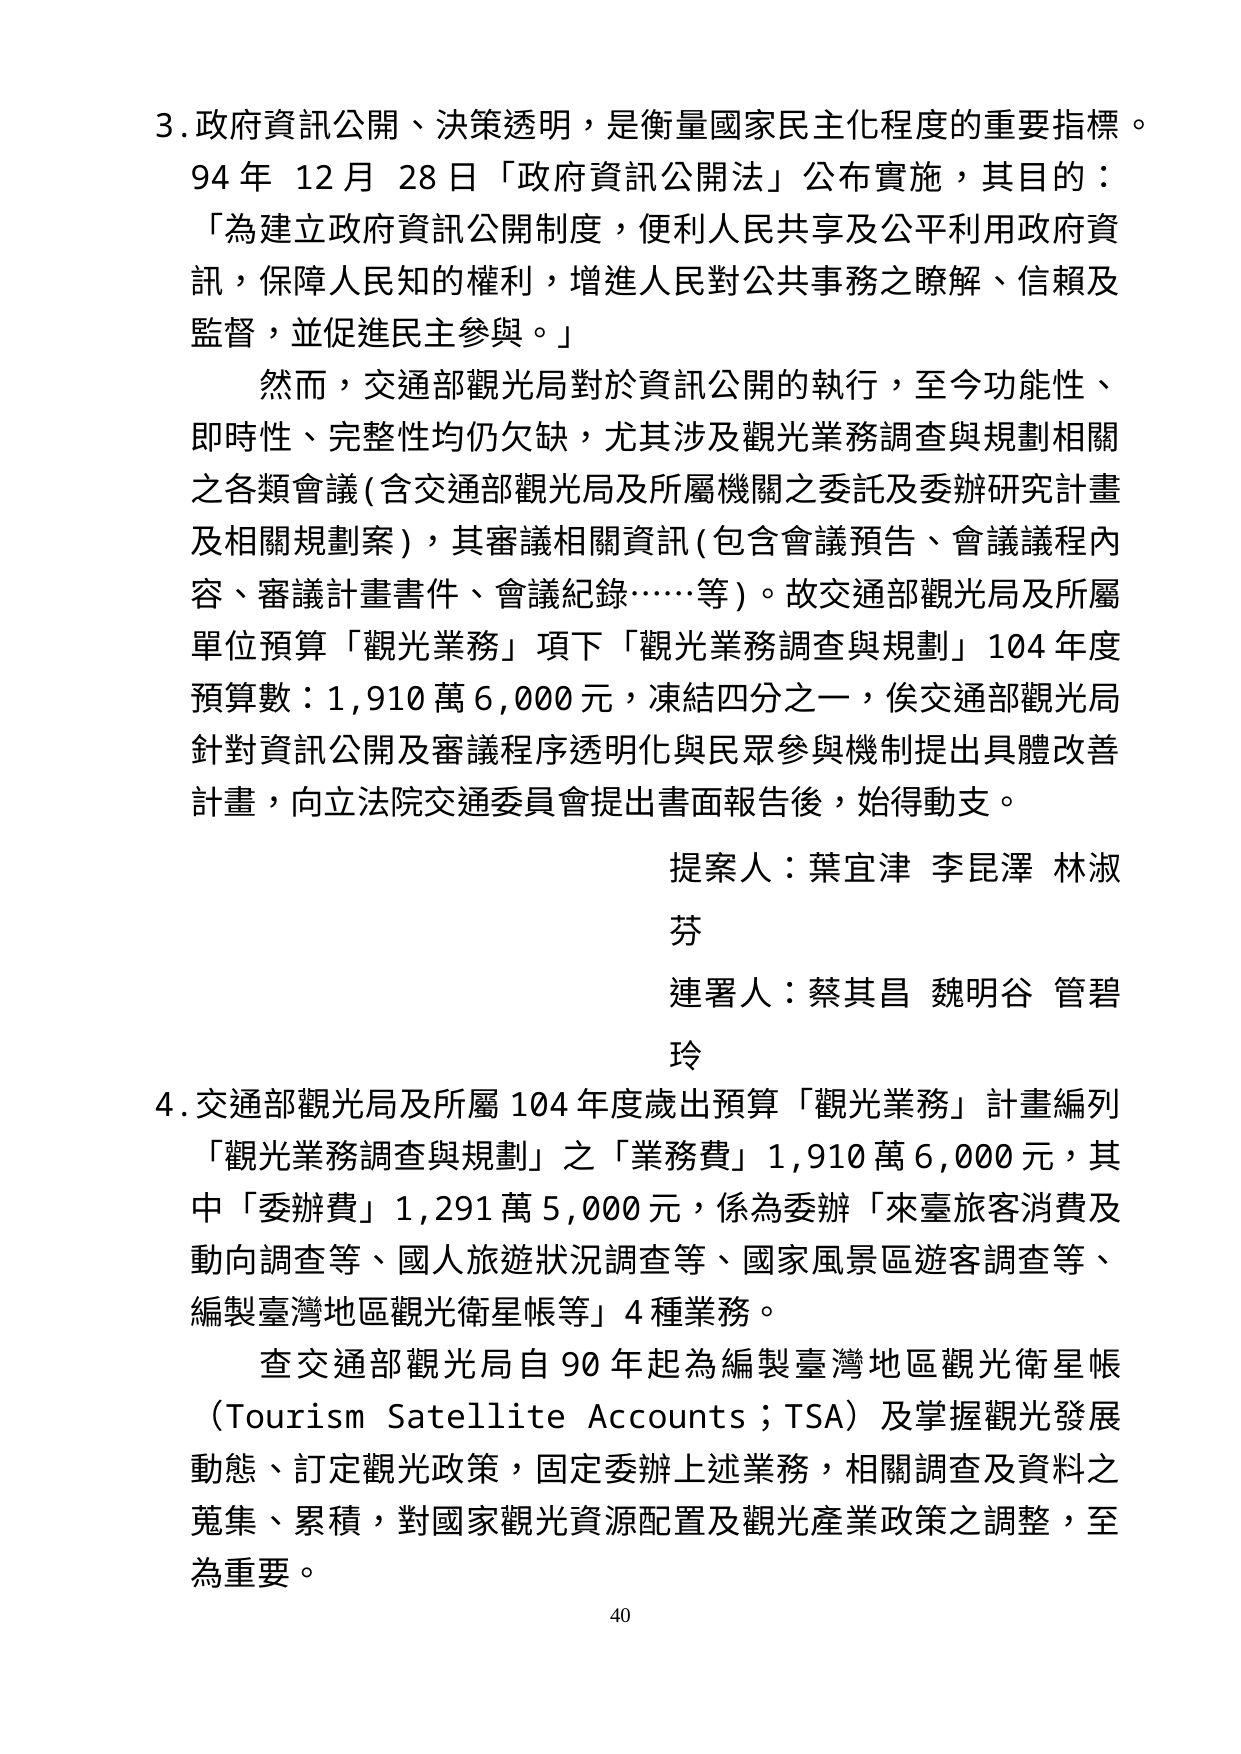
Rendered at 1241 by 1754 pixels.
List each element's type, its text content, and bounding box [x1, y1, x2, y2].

text 連署人：蔡其昌 魏明谷 管碧玲 [669, 950, 1122, 1075]
text 4.交通部觀光局及所屬104年度歲出預算「觀光業務」計畫編列「觀光業務調查與規劃」之「業務費」1,910萬6,000元，其中「委辦費」1,291萬5,000元，係為委辦「來臺旅客消費及動向調查等、國人旅遊狀況調查等、國家風景區遊客調查等、編製臺灣地區觀光衛星帳等」4種業務。 [154, 1075, 1122, 1335]
text 3.政府資訊公開、決策透明，是衡量國家民主化程度的重要指標。94年 12月 28日「政府資訊公開法」公布實施，其目的：「為建立政府資訊公開制度，便利人民共享及公平利用政府資訊，保障人民知的權利，增進人民對公共事務之瞭解、信賴及監督，並促進民主參與。」 [154, 96, 1122, 356]
text 查交通部觀光局自90年起為編製臺灣地區觀光衛星帳（Tourism Satellite Accounts；TSA）及掌握觀光發展動態、訂定觀光政策，固定委辦上述業務，相關調查及資料之蒐集、累積，對國家觀光資源配置及觀光產業政策之調整，至為重要。 [190, 1335, 1122, 1596]
text 然而，交通部觀光局對於資訊公開的執行，至今功能性、即時性、完整性均仍欠缺，尤其涉及觀光業務調查與規劃相關之各類會議(含交通部觀光局及所屬機關之委託及委辦研究計畫及相關規劃案)，其審議相關資訊(包含會議預告、會議議程內容、審議計畫書件、會議紀錄……等)。故交通部觀光局及所屬單位預算「觀光業務」項下「觀光業務調查與規劃」104年度預算數：1,910萬6,000元，凍結四分之一，俟交通部觀光局針對資訊公開及審議程序透明化與民眾參與機制提出具體改善計畫，向立法院交通委員會提出書面報告後，始得動支。 [190, 356, 1122, 825]
text 提案人：葉宜津 李昆澤 林淑芬 [669, 825, 1122, 950]
